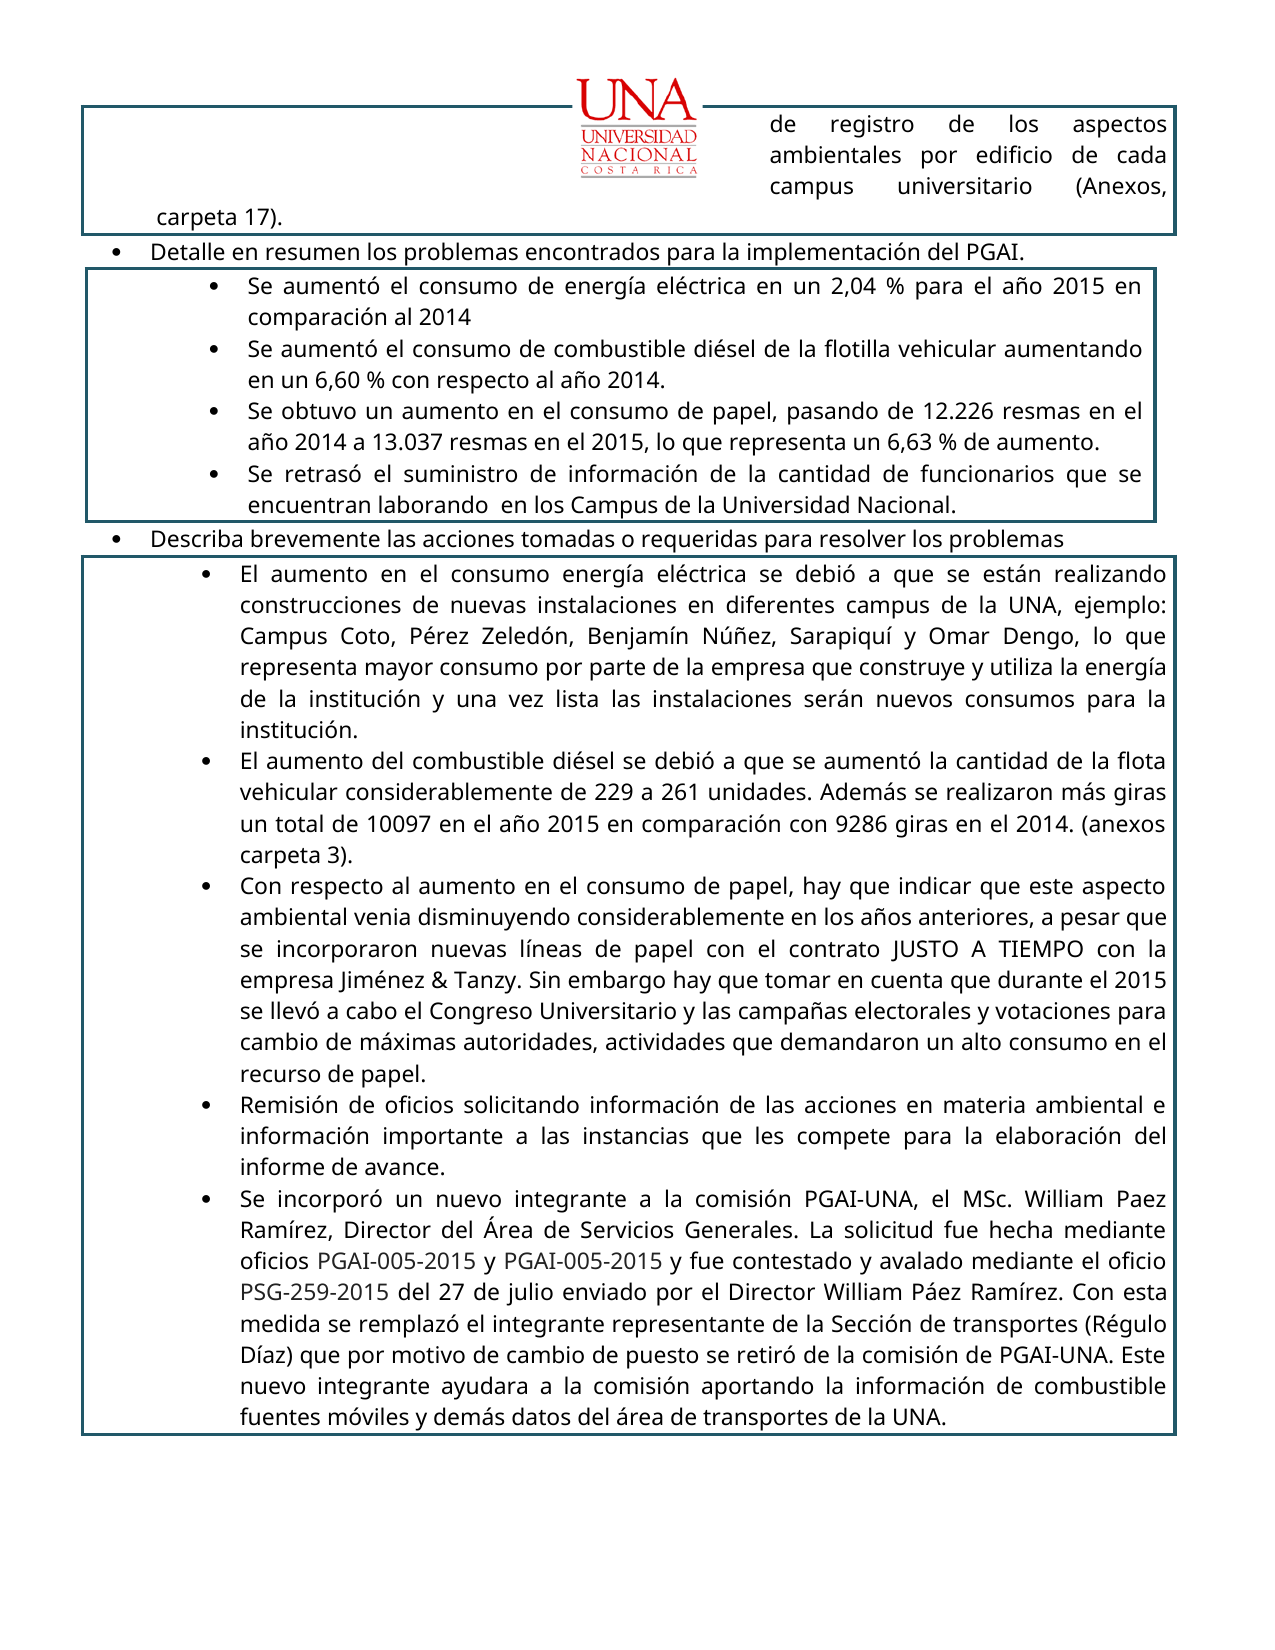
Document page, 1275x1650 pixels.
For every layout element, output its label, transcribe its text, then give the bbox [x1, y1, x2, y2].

list Describa brevemente las acciones tomadas o requeridas para resolver los problemas [112, 523, 1200, 554]
table_header El aumento en el consumo energía eléctrica se debió a que se están realizando construcciones de nuevas instalaciones en diferentes campus de la UNA, ejemplo: Campus Coto, Pérez Zeledón, Benjamín Núñez, Sarapiquí y Omar Dengo, lo que representa mayor consumo por parte de la empresa que construye y utiliza la energía de la institución y una vez lista las instalaciones serán nuevos consumos para la institución. El aumento del combustible diésel se debió a que se aumentó la cantidad de la flota vehicular considerablemente de 229 a 261 unidades. Además se realizaron más giras un total de 10097 en el año 2015 en comparación con 9286 giras en el 2014. (anexos carpeta 3). Con respecto al aumento en el consumo de papel, hay que indicar que este aspecto ambiental venia disminuyendo considerablemente en los años anteriores, a pesar que se incorporaron nuevas líneas de papel con el contrato JUSTO A TIEMPO con la empresa Jiménez & Tanzy. Sin embargo hay que tomar en cuenta que durante el 2015 se llevó a cabo el Congreso Universitario y las campañas electorales y votaciones para cambio de máximas autoridades, actividades que demandaron un alto consumo en el recurso de papel. Remisión de oficios solicitando información de las acciones en materia ambiental e información importante a las instancias que les compete para la elaboración del informe de avance. Se incorporó un nuevo integrante a la comisión PGAI-UNA, el MSc. William Paez Ramírez, Director del Área de Servicios Generales. La solicitud fue hecha mediante oficios PGAI-005-2015 y PGAI-005-2015 y fue contestado y avalado mediante el oficio PSG-259-2015 del 27 de julio enviado por el Director William Páez Ramírez. Con esta medida se remplazó el integrante representante de la Sección de transportes (Régulo Díaz) que por motivo de cambio de puesto se retiró de la comisión de PGAI-UNA. Este nuevo integrante ayudara a la comisión aportando la información de combustible fuentes móviles y demás datos del área de transportes de la UNA. [84, 558, 1173, 1433]
table_header de registro de los aspectos ambientales por edificio de cada campus universitario (Anexos, carpeta 17). [84, 108, 1173, 233]
list Detalle en resumen los problemas encontrados para la implementación del PGAI. [112, 236, 1200, 267]
table_header Se aumentó el consumo de energía eléctrica en un 2,04 % para el año 2015 en comparación al 2014 Se aumentó el consumo de combustible diésel de la flotilla vehicular aumentando en un 6,60 % con respecto al año 2014. Se obtuvo un aumento en el consumo de papel, pasando de 12.226 resmas en el año 2014 a 13.037 resmas en el 2015, lo que representa un 6,63 % de aumento. Se retrasó el suministro de información de la cantidad de funcionarios que se encuentran laborando en los Campus de la Universidad Nacional. [88, 270, 1153, 520]
